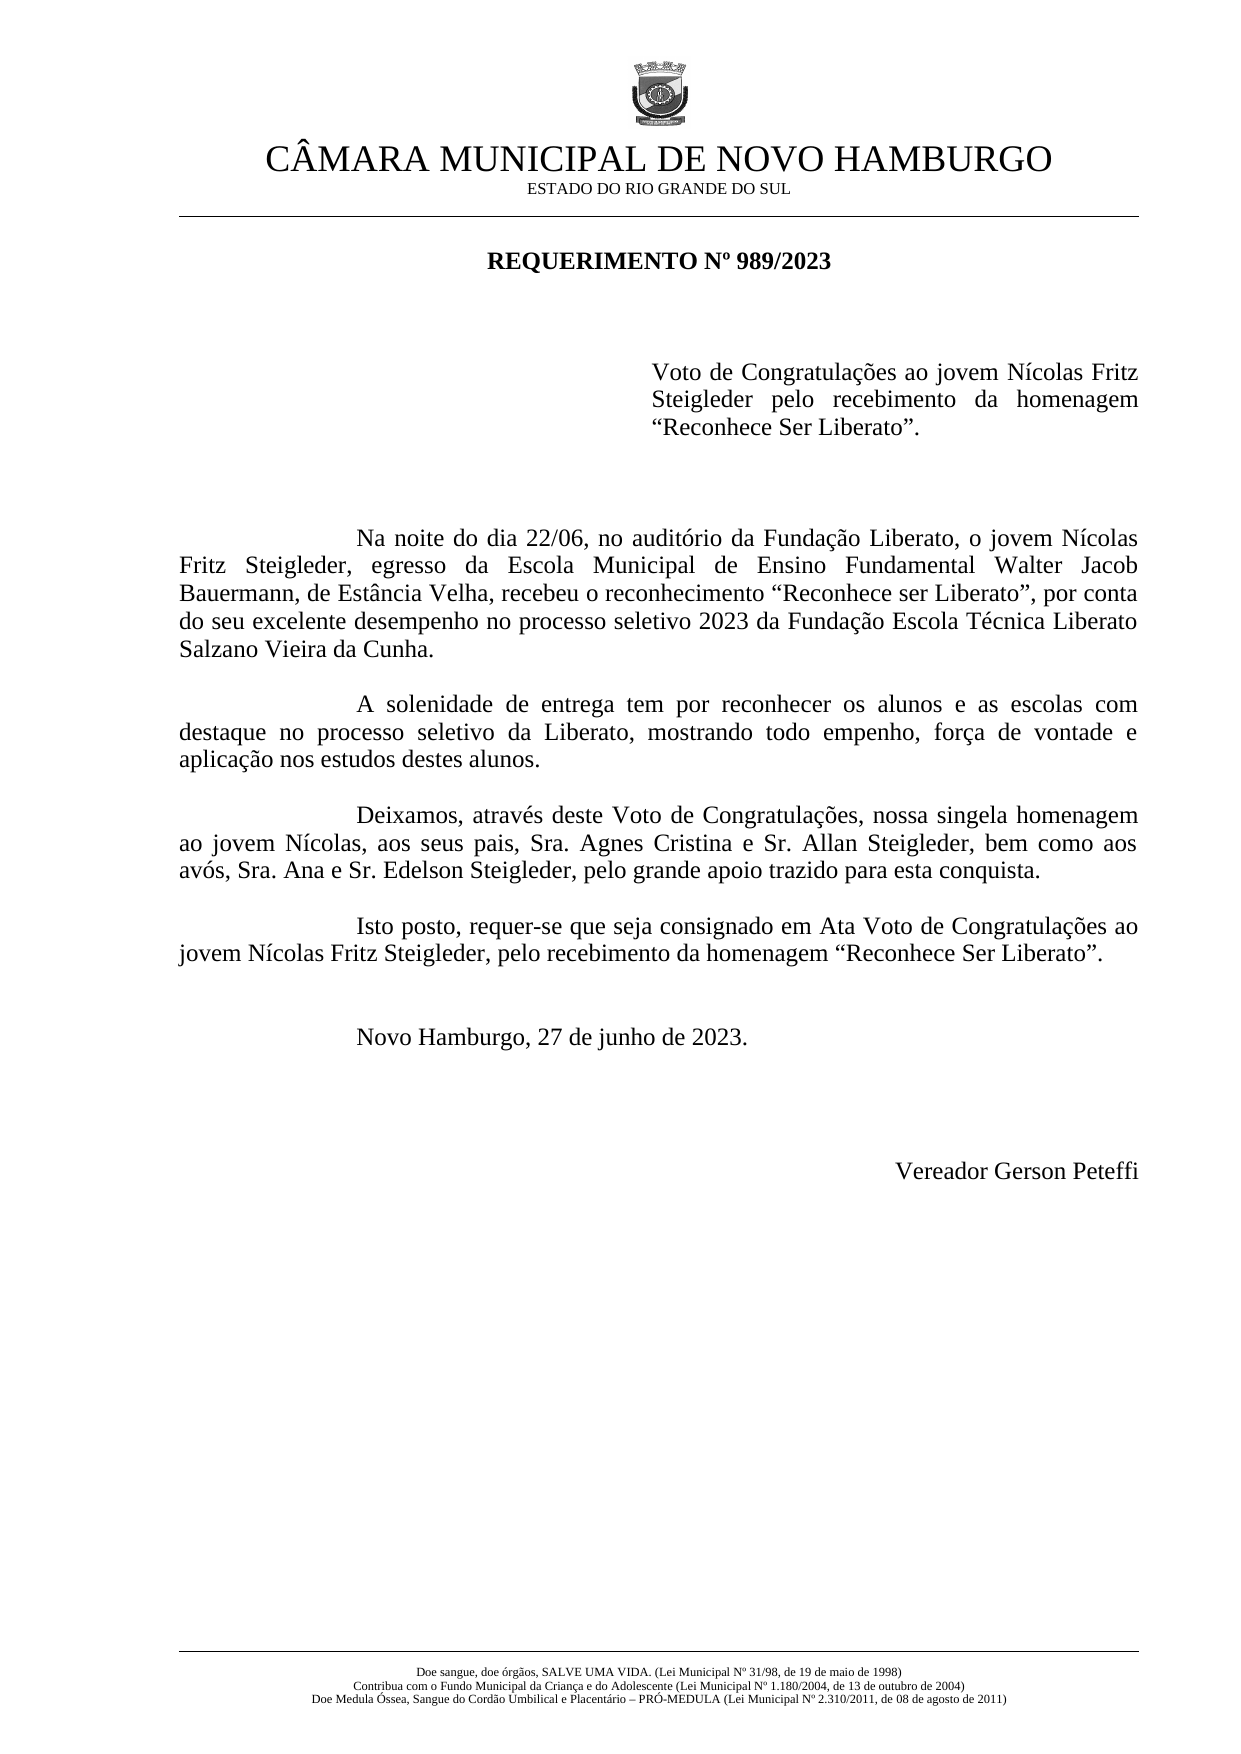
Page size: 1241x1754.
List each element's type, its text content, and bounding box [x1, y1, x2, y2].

text A solenidade de entrega tem por reconhecer os alunos e as escolas com destaque no processo seletivo da Liberato, mostrando todo empenho, força de vontade e aplicação nos estudos destes alunos. [179, 690, 1139, 773]
text Deixamos, através deste Voto de Congratulações, nossa singela homenagem ao jovem Nícolas, aos seus pais, Sra. Agnes Cristina e Sr. Allan Steigleder, bem como aos avós, Sra. Ana e Sr. Edelson Steigleder, pelo grande apoio trazido para esta conquista. [179, 801, 1139, 884]
text Na noite do dia 22/06, no auditório da Fundação Liberato, o jovem Nícolas Fritz Steigleder, egresso da Escola Municipal de Ensino Fundamental Walter Jacob Bauermann, de Estância Velha, recebeu o reconhecimento “Reconhece ser Liberato”, por conta do seu excelente desempenho no processo seletivo 2023 da Fundação Escola Técnica Liberato Salzano Vieira da Cunha. [179, 524, 1139, 662]
text REQUERIMENTO Nº 989/2023 [179, 247, 1139, 274]
text Vereador Gerson Peteffi [179, 1157, 1139, 1185]
text Isto posto, requer-se que seja consignado em Ata Voto de Congratulações ao jovem Nícolas Fritz Steigleder, pelo recebimento da homenagem “Reconhece Ser Liberato”. [179, 912, 1139, 967]
text Novo Hamburgo, 27 de junho de 2023. [179, 1023, 1139, 1050]
text Voto de Congratulações ao jovem Nícolas Fritz Steigleder pelo recebimento da homenagem “Reconhece Ser Liberato”. [651, 358, 1139, 441]
